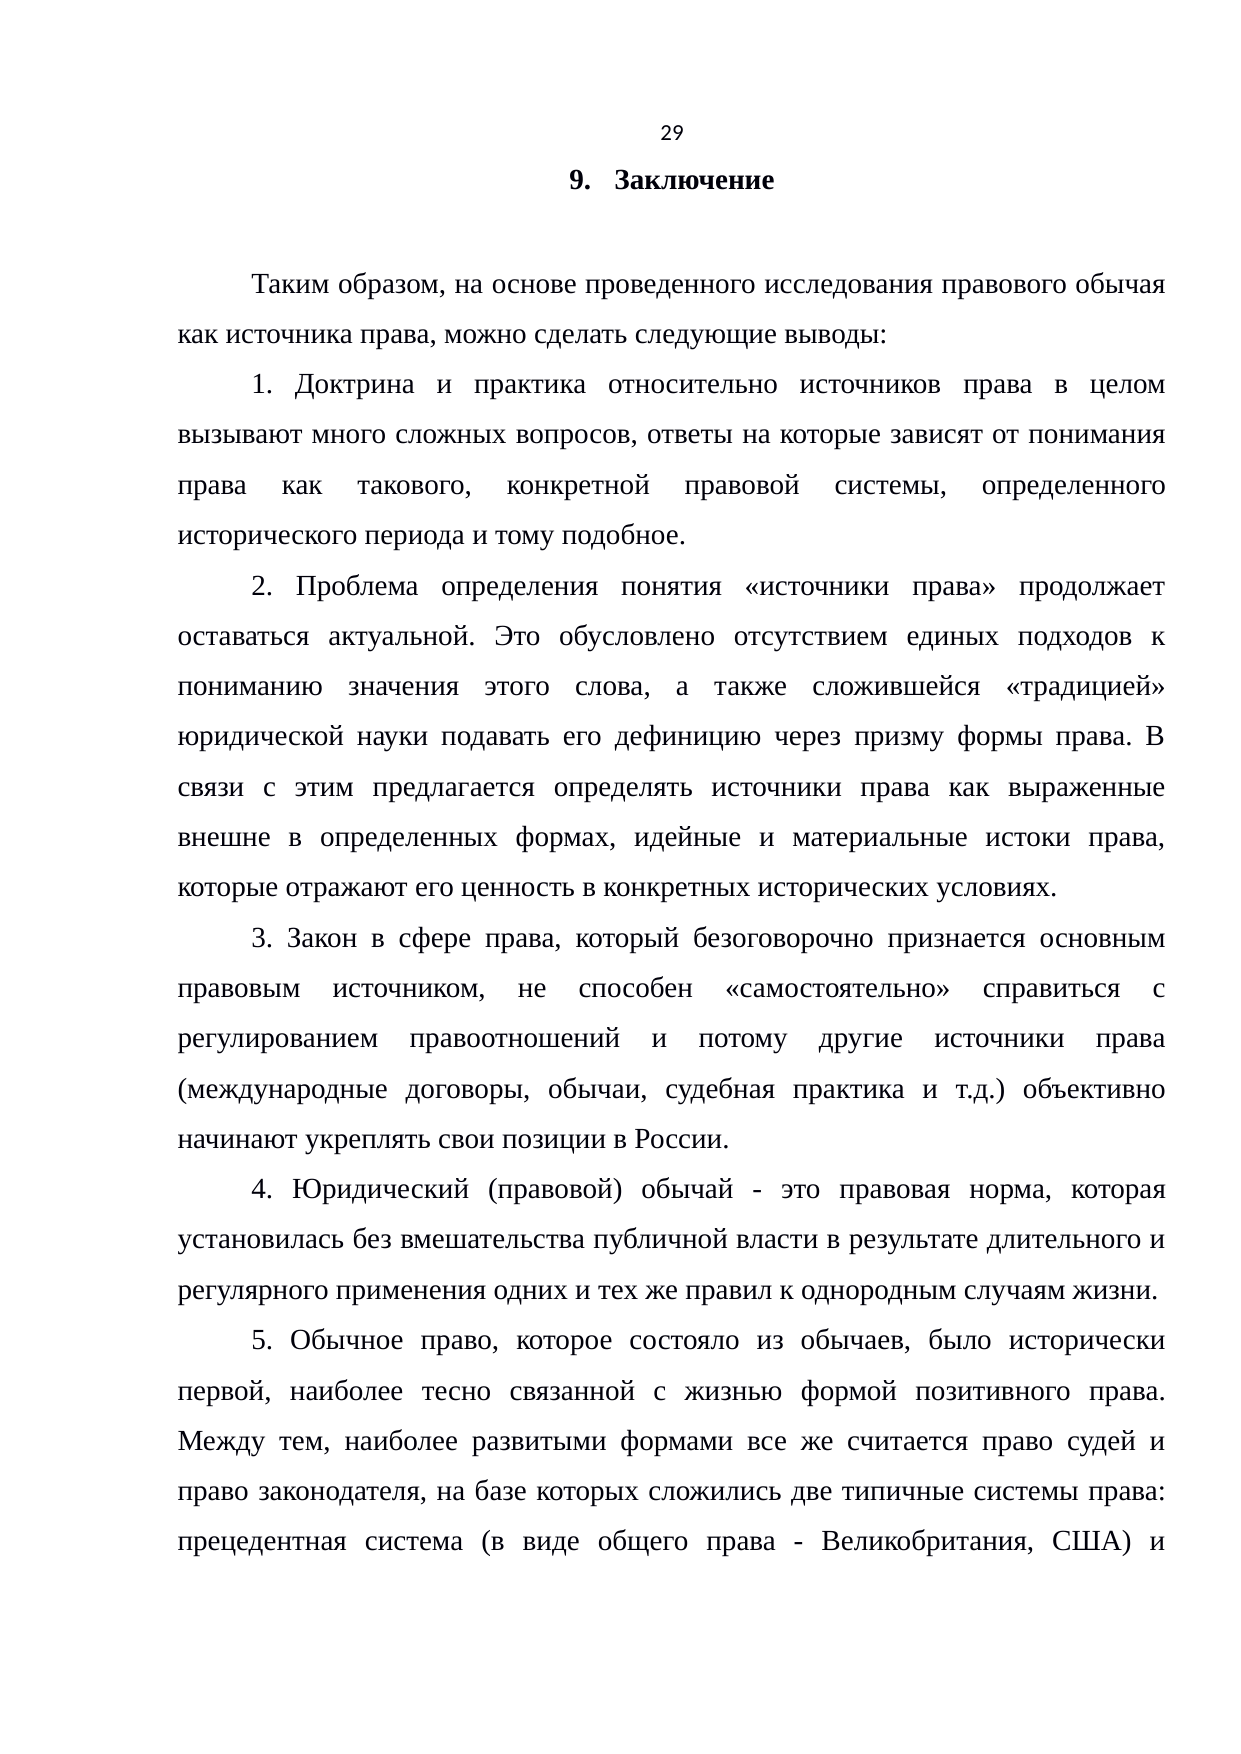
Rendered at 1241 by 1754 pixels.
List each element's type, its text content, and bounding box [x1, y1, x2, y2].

subtitle Заключение [177, 162, 1166, 196]
text 3. Закон в сфере права, который безоговорочно признается основным правовым источником, не способен «самостоятельно» справиться с регулированием правоотношений и потому другие источники права (международные договоры, обычаи, судебная практика и т.д.) объективно начинают укреплять свои позиции в России. [177, 920, 1166, 1154]
text 4. Юридический (правовой) обычай - это правовая норма, которая установилась без вмешательства публичной власти в результате длительного и регулярного применения одних и тех же правил к однородным случаям жизни. [177, 1171, 1166, 1306]
text 5. Обычное право, которое состояло из обычаев, было исторически первой, наиболее тесно связанной с жизнью формой позитивного права. Между тем, наиболее развитыми формами все же считается право судей и право законодателя, на базе которых сложились две типичные системы права: прецедентная система (в виде общего права - Великобритания, США) и [177, 1322, 1166, 1557]
text 1. Доктрина и практика относительно источников права в целом вызывают много сложных вопросов, ответы на которые зависят от понимания права как такового, конкретной правовой системы, определенного исторического периода и тому подобное. [177, 366, 1166, 551]
text 2. Проблема определения понятия «источники права» продолжает оставаться актуальной. Это обусловлено отсутствием единых подходов к пониманию значения этого слова, а также сложившейся «традицией» юридической науки подавать его дефиницию через призму формы права. В связи с этим предлагается определять источники права как выраженные внешне в определенных формах, идейные и материальные истоки права, которые отражают его ценность в конкретных исторических условиях. [177, 568, 1166, 903]
text Таким образом, на основе проведенного исследования правового обычая как источника права, можно сделать следующие выводы: [177, 266, 1166, 349]
